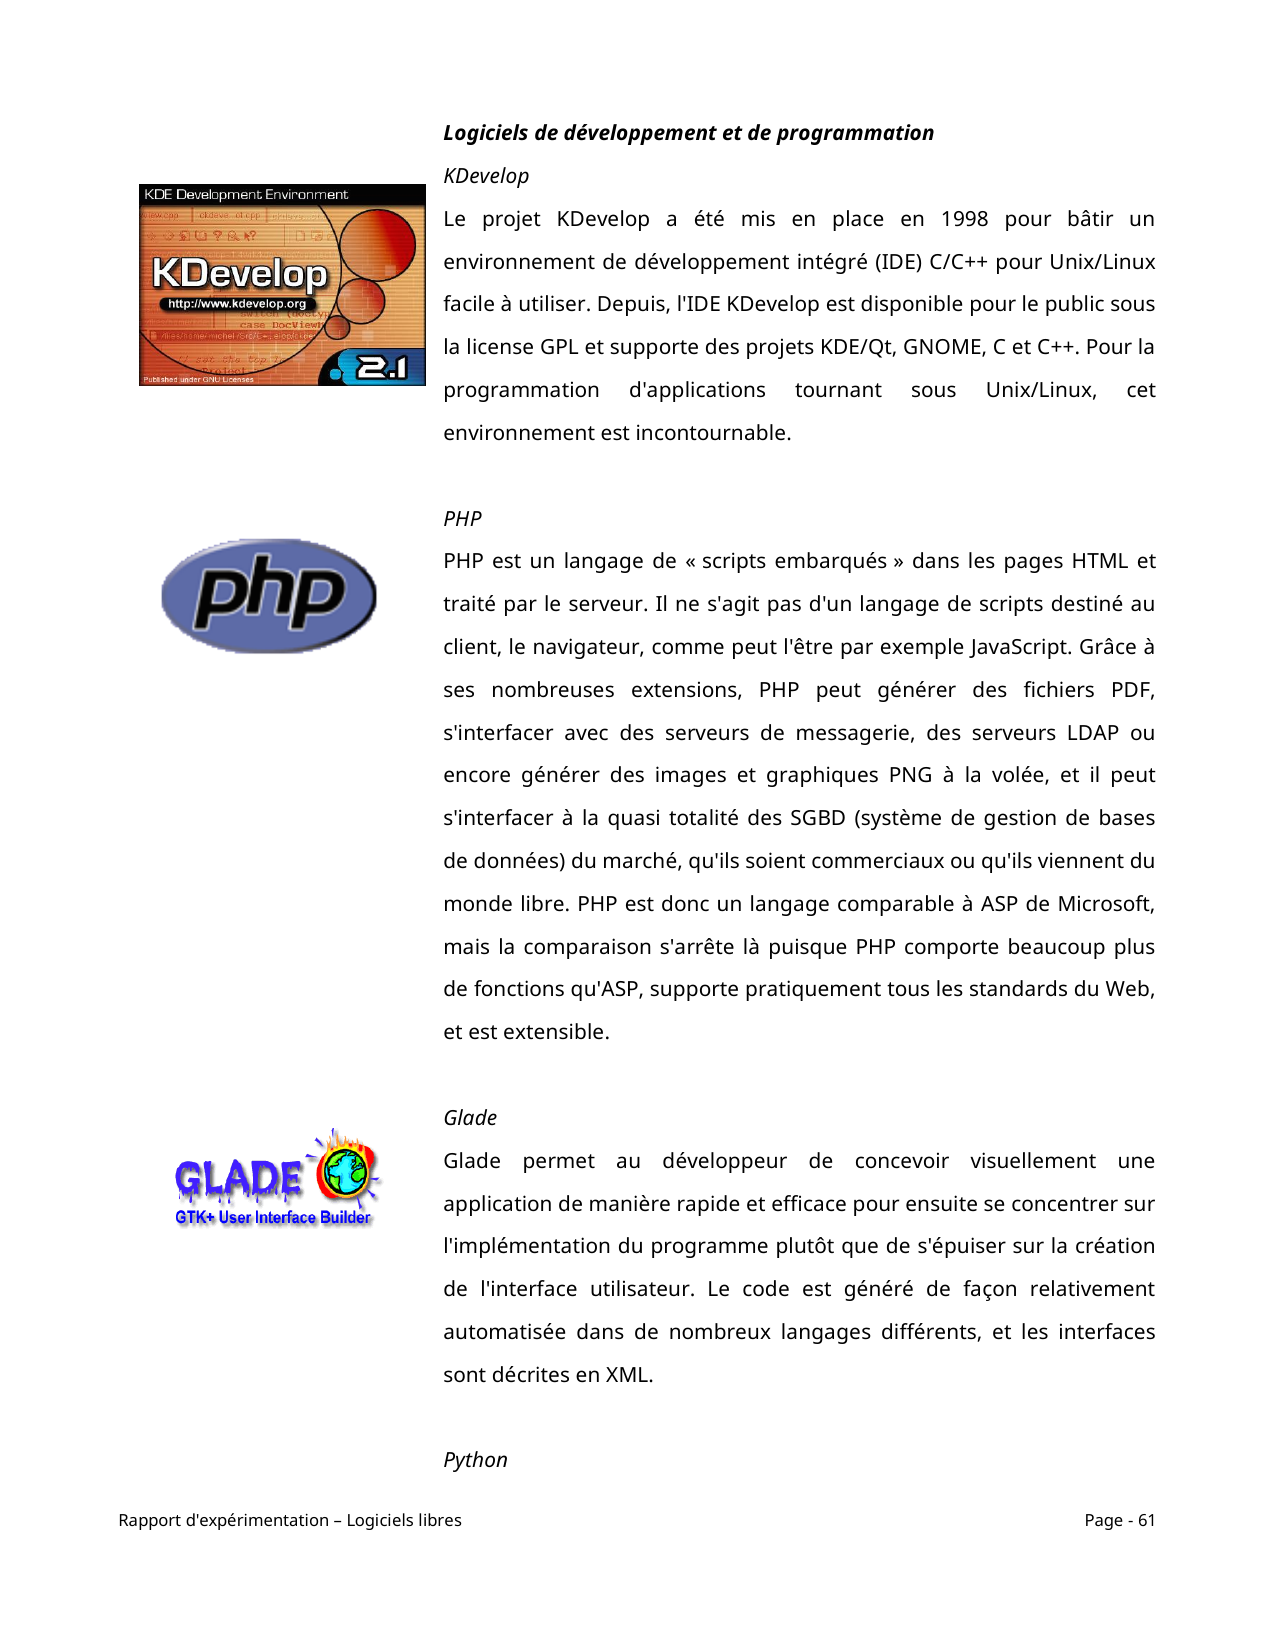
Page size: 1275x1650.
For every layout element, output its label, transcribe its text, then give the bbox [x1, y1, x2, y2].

text Logiciels de développement et de programmation [443, 118, 1157, 147]
picture [139, 184, 426, 386]
picture [128, 1126, 427, 1231]
text Python [443, 1445, 1157, 1474]
text Le projet KDevelop a été mis en place en 1998 pour bâtir un environnement de développement intégré (IDE) C/C++ pour Unix/Linux facile à utiliser. Depuis, l'IDE KDevelop est disponible pour le public sous la license GPL et supporte des projets KDE/Qt, GNOME, C et C++. Pour la programmation d'applications tournant sous Unix/Linux, cet environnement est incontournable. [443, 204, 1157, 446]
text Glade permet au développeur de concevoir visuellement une application de manière rapide et efficace pour ensuite se concentrer sur l'implémentation du programme plutôt que de s'épuiser sur la création de l'interface utilisateur. Le code est généré de façon relativement automatisée dans de nombreux langages différents, et les interfaces sont décrites en XML. [443, 1146, 1157, 1388]
text PHP [443, 503, 1157, 532]
text PHP est un langage de « scripts embarqués » dans les pages HTML et traité par le serveur. Il ne s'agit pas d'un langage de scripts destiné au client, le navigateur, comme peut l'être par exemple JavaScript. Grâce à ses nombreuses extensions, PHP peut générer des fichiers PDF, s'interfacer avec des serveurs de messagerie, des serveurs LDAP ou encore générer des images et graphiques PNG à la volée, et il peut s'interfacer à la quasi totalité des SGBD (système de gestion de bases de données) du marché, qu'ils soient commerciaux ou qu'ils viennent du monde libre. PHP est donc un langage comparable à ASP de Microsoft, mais la comparaison s'arrête là puisque PHP comporte beaucoup plus de fonctions qu'ASP, supporte pratiquement tous les standards du Web, et est extensible. [443, 546, 1157, 1046]
text KDevelop [443, 161, 1157, 189]
picture [154, 533, 387, 660]
text Glade [443, 1103, 1157, 1131]
